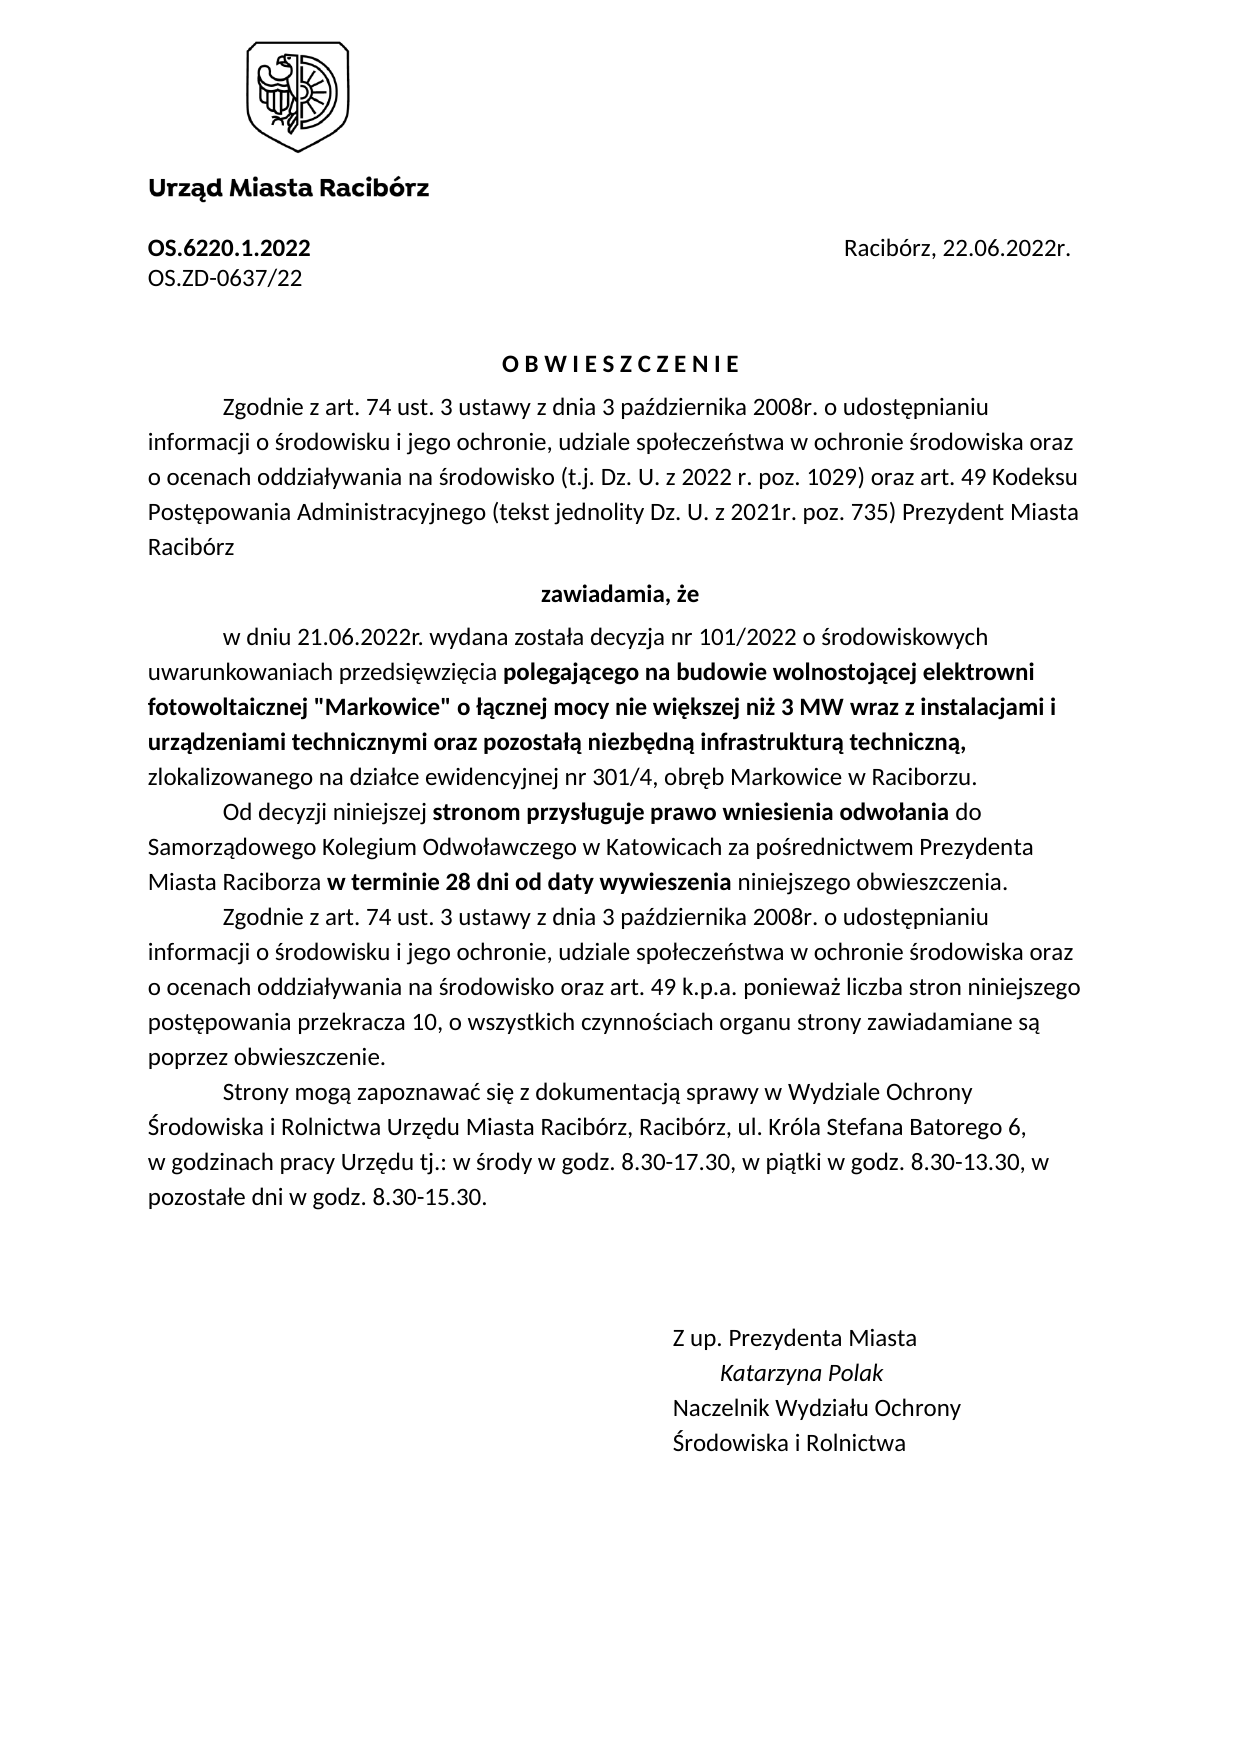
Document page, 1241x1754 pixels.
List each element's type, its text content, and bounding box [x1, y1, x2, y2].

text w dniu 21.06.2022r. wydana została decyzja nr 101/2022 o środowiskowych uwarunkowaniach przedsięwzięcia polegającego na budowie wolnostojącej elektrowni fotowoltaicznej "Markowice" o łącznej mocy nie większej niż 3 MW wraz z instalacjami i urządzeniami technicznymi oraz pozostałą niezbędną infrastrukturą techniczną, zlokalizowanego na działce ewidencyjnej nr 301/4, obręb Markowice w Raciborzu. Od decyzji niniejszej stronom przysługuje prawo wniesienia odwołania do Samorządowego Kolegium Odwoławczego w Katowicach za pośrednictwem Prezydenta Miasta Raciborza w terminie 28 dni od daty wywieszenia niniejszego obwieszczenia. Zgodnie z art. 74 ust. 3 ustawy z dnia 3 października 2008r. o udostępnianiu informacji o środowisku i jego ochronie, udziale społeczeństwa w ochronie środowiska oraz o ocenach oddziaływania na środowisko oraz art. 49 k.p.a. ponieważ liczba stron niniejszego postępowania przekracza 10, o wszystkich czynnościach organu strony zawiadamiane są poprzez obwieszczenie. Strony mogą zapoznawać się z dokumentacją sprawy w Wydziale Ochrony Środowiska i Rolnictwa Urzędu Miasta Racibórz, Racibórz, ul. Króla Stefana Batorego 6, w godzinach pracy Urzędu tj.: w środy w godz. 8.30-17.30, w piątki w godz. 8.30-13.30, w pozostałe dni w godz. 8.30-15.30. [148, 621, 1093, 1212]
text OS.ZD-0637/22 [148, 262, 1093, 293]
text Z up. Prezydenta Miasta Katarzyna Polak Naczelnik Wydziału Ochrony Środowiska i Rolnictwa [148, 1322, 1093, 1458]
subtitle zawiadamia, że [148, 578, 1093, 609]
picture [147, 39, 431, 203]
subtitle O B W I E S Z C Z E N I E [148, 348, 1093, 378]
text Zgodnie z art. 74 ust. 3 ustawy z dnia 3 października 2008r. o udostępnianiu informacji o środowisku i jego ochronie, udziale społeczeństwa w ochronie środowiska oraz o ocenach oddziaływania na środowisko (t.j. Dz. U. z 2022 r. poz. 1029) oraz art. 49 Kodeksu Postępowania Administracyjnego (tekst jednolity Dz. U. z 2021r. poz. 735) Prezydent Miasta Racibórz [148, 391, 1093, 561]
text OS.6220.1.2022 Racibórz, 22.06.2022r. [148, 232, 1093, 262]
